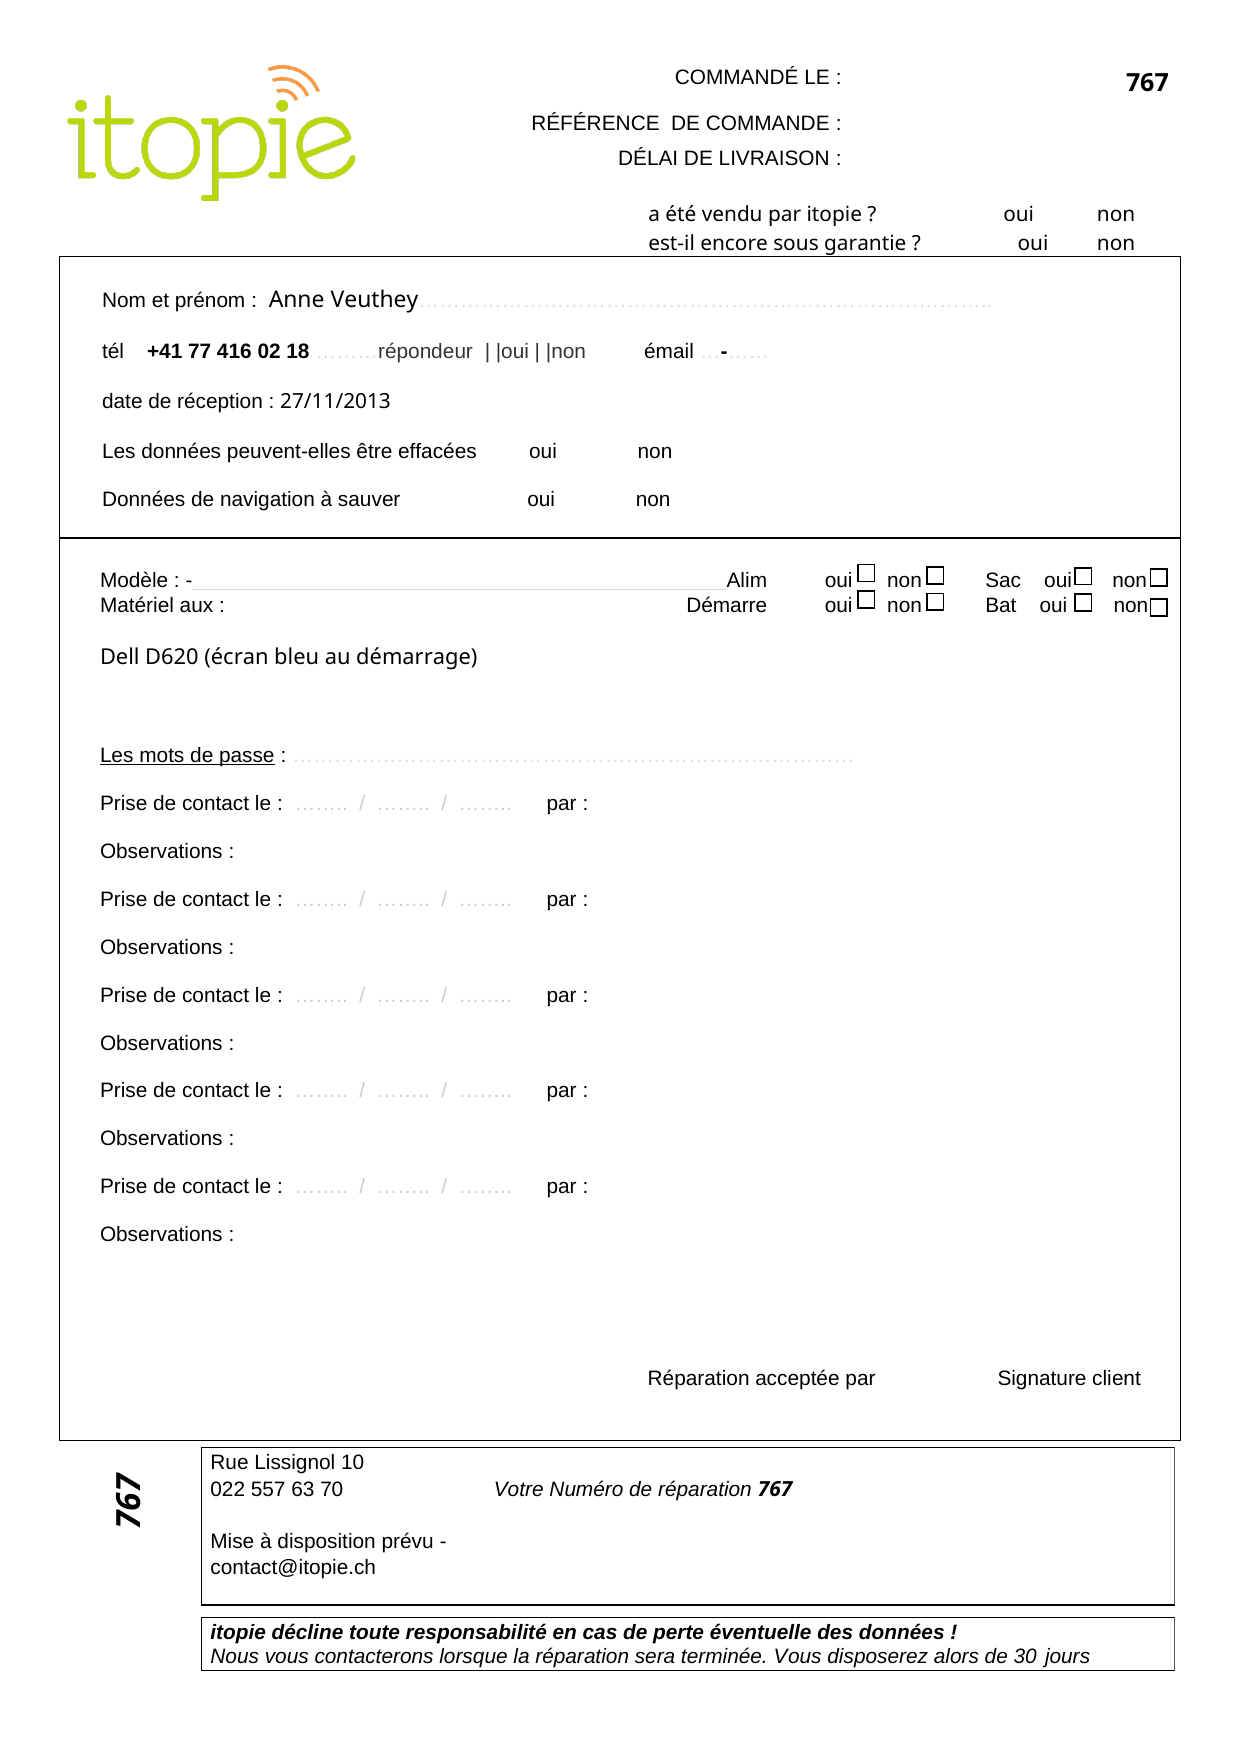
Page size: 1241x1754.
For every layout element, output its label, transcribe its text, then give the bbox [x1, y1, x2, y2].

table_cell itopie décline toute responsabilité en cas de perte éventuelle des données ! Nous vous contacterons lorsque la réparation sera terminée. Vous disposerez alors de 30 jours [195, 1611, 1180, 1677]
text Les données peuvent-elles être effacées oui non [60, 436, 1180, 463]
table_header COMMANDÉ LE : [490, 59, 847, 104]
text Prise de contact le : …….. / …….. / …….. par : [60, 788, 1180, 815]
table_cell DÉLAI DE LIVRAISON : [490, 140, 847, 175]
text tél +41 77 416 02 18 ………répondeur | |oui | |non émail …-…… [60, 335, 1180, 362]
text Modèle : - Alim oui non Sac oui non [948, 562, 1180, 590]
text Observations : [60, 836, 1180, 863]
text Prise de contact le : …….. / …….. / …….. par : [60, 1075, 1180, 1102]
text date de réception : 27/11/2013 [60, 383, 1180, 415]
table_header 767 [59, 1441, 195, 1677]
text Dell D620 (écran bleu au démarrage) [60, 638, 1180, 671]
picture [67, 65, 356, 201]
text Observations : [60, 1219, 1180, 1246]
table_header Rue Lissignol 10 022 557 63 70 Votre Numéro de réparation 767 Mise à disposition prévu - contact@itopie.ch [195, 1441, 1180, 1611]
text Prise de contact le : …….. / …….. / …….. par : [60, 1171, 1180, 1198]
text Observations : [60, 931, 1180, 958]
table_header 767 [847, 59, 1180, 104]
text Prise de contact le : …….. / …….. / …….. par : [60, 883, 1180, 911]
table_cell RÉFÉRENCE DE COMMANDE : [490, 105, 847, 140]
text Les mots de passe : ……………………………………………………………………… [60, 740, 1180, 767]
text Prise de contact le : …….. / …….. / …….. par : [60, 979, 1180, 1006]
text Nom et prénom : Anne Veuthey……………………………………………………………………….. [60, 280, 1180, 314]
text Modèle : - Alim oui non Sac oui non [60, 562, 856, 590]
text est-il encore sous garantie ? oui non [59, 228, 1181, 256]
text Observations : [60, 1123, 1180, 1150]
table_cell [847, 140, 1180, 175]
text a été vendu par itopie ? oui non [59, 199, 1181, 228]
text Modèle : - Alim oui non Sac oui non [879, 562, 925, 590]
text Observations : [60, 1027, 1180, 1054]
table_cell [847, 105, 1180, 140]
text Réparation acceptée par Signature client [60, 1363, 1180, 1390]
text Données de navigation à sauver oui non [60, 484, 1180, 511]
text Matériel aux : Démarre oui non Bat oui non [60, 590, 1180, 617]
